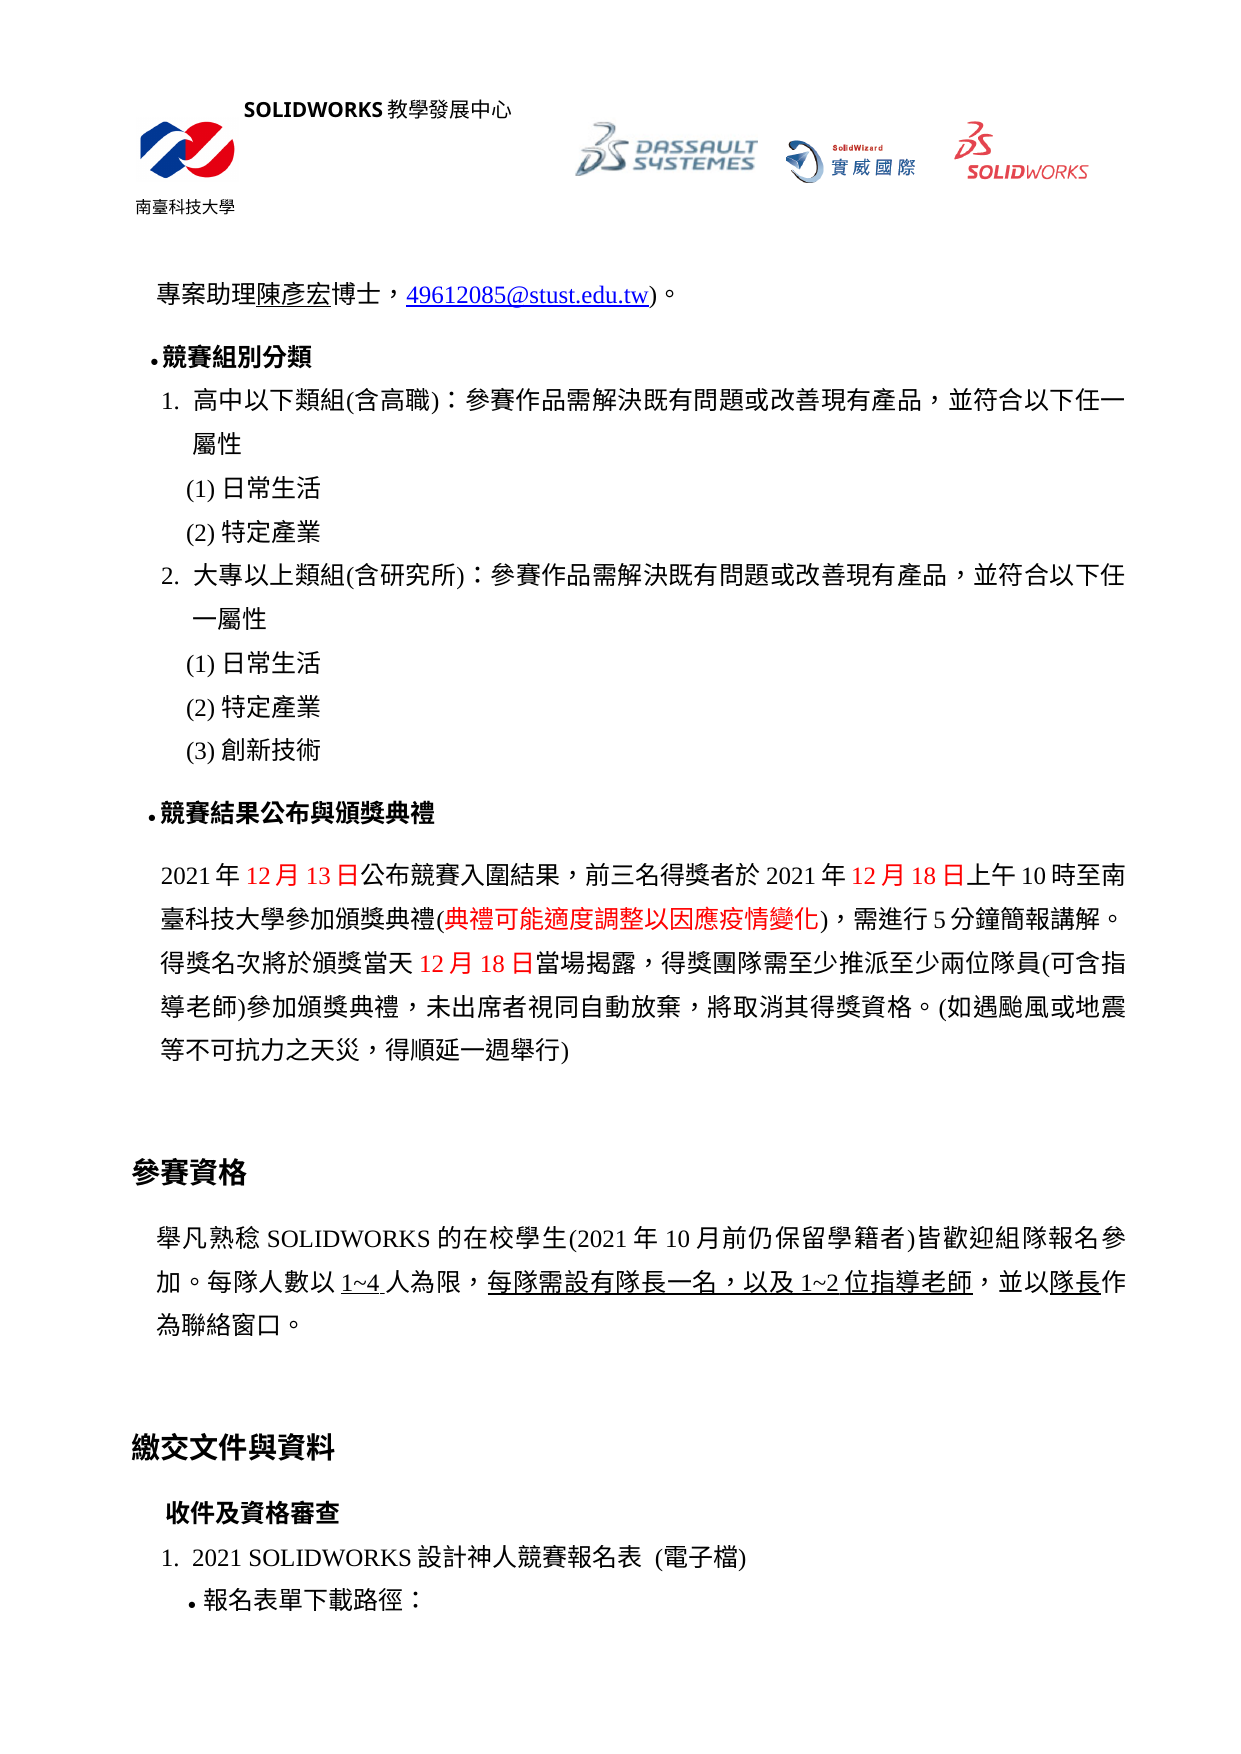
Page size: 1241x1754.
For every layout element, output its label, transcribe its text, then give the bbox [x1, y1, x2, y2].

table_header 活動時間與競賽方式 ● 收件、資格審查及競賽 自2021年5月1日起至2021年11月19日下午24時止(原訂10月15日截止，但因三級警戒導致作品產出延宕，故順延至11月19日截止收件)，郵寄繳交報名表紙本、作品說明書紙本與光碟(電子檔內容包含報名表、參賽者身份證+學生證正反面文件、作品說明書、檔案清單、SOLIDWORKS圖檔及其JPG渲染圖檔。若有動畫檔與分析報告，則視作品呈現需要檢附於光碟中)至活動承辦信箱(710 台南市永康區南臺街1號機械工程系，專案助理陳彥宏博士，49612085@stust.edu.tw)。 ● 競賽組別分類 1. 高中以下類組(含高職)：參賽作品需解決既有問題或改善現有產品，並符合以下任一屬性 (1) 日常生活 (2) 特定產業 2. 大專以上類組(含研究所)：參賽作品需解決既有問題或改善現有產品，並符合以下任一屬性 (1) 日常生活 (2) 特定產業 (3) 創新技術 ● 競賽結果公布與頒獎典禮 2021年12月13日公布競賽入圍結果，前三名得獎者於2021年12月18日上午10時至南臺科技大學參加頒獎典禮(典禮可能適度調整以因應疫情變化)，需進行5分鐘簡報講解。得獎名次將於頒獎當天12月18日當場揭露，得獎團隊需至少推派至少兩位隊員(可含指導老師)參加頒獎典禮，未出席者視同自動放棄，將取消其得獎資格。(如遇颱風或地震等不可抗力之天災，得順延一週舉行) 參賽資格 舉凡熟稔SOLIDWORKS的在校學生(2021年10月前仍保留學籍者)皆歡迎組隊報名參加。每隊人數以1~4人為限，每隊需設有隊長一名，以及1~2位指導老師，並以隊長作為聯絡窗口。 繳交文件與資料 收件及資格審查 1. 2021 SOLIDWORKS設計神人競賽報名表 (電子檔) ● 報名表單下載路徑： 南臺科技大學首頁→學術單位→機械工程系→最新消息→競賽相關訊息→2021 SOLIDWORKS設計神人競賽 2. 參賽資格證明：學生證與身分證正反面數位照片 (電子檔，可掃描或手機拍攝，但內容須清晰。) 備註：此資料僅為確認參賽資格，主辦單位承諾將不挪作他用。 3. 光碟封面請註明：隊伍名稱、組員姓名、指導老師姓名  ● 請將所有資料(電子檔內容包含報名表、參賽者身份證明文件、作品說明書、檔案清單、SOLIDWORKS圖檔及其JPG渲染圖檔。若有動畫檔、實體影像與分析報告，則視作品呈現需要檢附於光碟中)整合為一份資料夾，名稱請註明：2021 SOLIDWORKS設計神人競賽-隊伍名稱-隊長姓名，連同書面資料(報名表與作品說明書紙本)寄至承辦人專案助理陳彥宏博士信箱(地址：710 臺南市永康區南臺街1號機械工程系)。 注意事項： (1) 作品說明書以A4大小10頁為限，格式綱目如下 (I) 封面: 作品、隊伍與組員名稱 (II) 創作理念 (III) 設計內涵與圖面(或實體)解說 (IV) 實際應用與延伸價值性 (2) JPG渲染圖檔將作為最終決選評審評定的參考資料之一 (3) 動畫檔尺寸為4:3，影片長度3分鐘以內 (4) 提供分析報告者可獲得初選總分1至3分的加分，依報告內容完整度而定 (5) 實體組須以至少6張各種角度相機拍攝的影像檔展現，而實體成品得以3D 列印施作 評審標準 ● 資格審查及評審方式 1. 參賽者資格以書面審查為主，除了鼓勵參賽者預先上網登錄以加速審核資格之外，同時宜確認是否以合法SOLIDWORKS軟體產出作品。參賽作品內容審查則以參賽隊伍電子檔進行實質審查，實體作品須以至少6張各種角度相機拍攝的影像檔展現，針對設計與分析完整性、創作議題與精神、技術創新與新穎性、可製造性與價值等，進行評審參賽作品之作業。設計類作品如有實體作品或分析文件內容者，享有額外加分之優待。 2. 預計12月13日公佈獲獎團隊(不公告名次)，並以e-mail寄送獲獎通知書和頒獎典禮說明。獲獎團隊請於收到通知書之日起至12月16日下午24時止，繳交頒獎典禮參加人員名單。 ● 評審內容與評分標準 1. 創新性(40%) 2. 完整性(10%) 3. 技術難易度(20%) 4. 實際應用與延伸價值性(30%) 評選過程中，各項分數加總後，依總分高低排序。頒獎當天得獎者得將實體(高中組可以3D列印成品)陳列展示。參加大專組競賽的團隊，若有繳交分析報告者，將視報告內容的完整性，總分加1至3分。若評選結果有兩件以上同分，則由評審委員決議，評選出得獎隊伍。 獎勵辦法 高中以下組(實體或3D列印呈現，可額外加分) 1. 金牌獎一名，獎金伍仟元、團隊各員及指導老師頒發「2021 SOLIDWORKS設計神人競賽國高中/高職組 金牌獎」獎狀乙只。 2. 銀牌獎二名，獎金貳仟元、團隊各員及指導老師頒發「2021 SOLIDWORKS設計神人競賽國高中/高職組 銀牌獎」獎狀乙只。 3. 銅牌獎三名，獎金壹仟元、團隊各員及指導老師頒發「2021 SOLIDWORKS設計神人競賽國高中以下類組 銅牌獎」獎狀乙只。 4. 優選獎一名，團隊各員及指導老師頒發「2021 SOLIDWORKS設計神人競賽國高中以下類組 優選獎」獎狀乙只。 5. 佳作獎若干名，每隊團隊各員及指導老師頒發「2021 SOLIDWORKS設計神人競賽國高中以下類組 佳作獎」獎狀乙只。 大專以上組(實體或3D列印呈現，可額外加分) 1. 金牌獎一名，獎金玖仟元、學生團隊各員及指導老師頒發「2021 SOLIDWORKS設計神人競賽大專以上設計類組 金牌獎」獎狀乙只。 2. 銀牌獎二名，獎金伍仟元、學生團隊各員及指導老師頒發「2021 SOLIDWORKS設計神人競賽大專以上設計類組 銀牌獎」獎狀乙只。 3. 銅牌獎三名，獎金貳仟元、學生團隊各員及指導老師頒發「2021 SOLIDWORKS設計神人競賽大專以上設計類組 銅牌獎」獎狀乙只。 4. 優選獎一名，學生團隊各員及指導老師頒發「2021 SOLIDWORKS設計神人競賽大專以上設計類組 優選獎」獎狀乙只。 5. 佳作獎若干名，每隊團隊各員及指導老師頒發「2021 SOLIDWORKS設計神人競賽大專以上設計類組 佳作獎」獎狀乙只。 贊助單位 實威國際股份有限公司 主辦單位 南臺科技大學工學院機械工程系SOLIDWORKS教學發展中心 聯絡電話：06-2533131轉3546或手機0933669581，陳彥宏博士，E-mail：49612085@stust.edu.tw 指導單位 南臺科技大學教學發展中心(教育部高教深耕計畫) 注意事項 ● 參賽者於活動前皆需詳細閱讀「活動辦法」，並且接受本活動辦法之各項規定。若有登錄資料不實或違反本活動各項規範者，即自動喪失參加資格；如為得獎者，將取消其得獎資格。 ● 參賽者於活動期間內，請密切注意競賽官網公告及所提供之聯絡電子信箱訊息。 ● 參賽者須確保軟體與作品版權之合法性，並確實為所屬之作品，不得有冒用或盜用任何第三人之資料，如有不實情事將被取消參賽資格，一切法律責任概由參賽者自行負責。 ● 參賽者投稿作品之著作權將同意提供主辦單位做為日後活動之轉載刊登、連結或引述部份內容之使用。並且同意主辦單位將您的真實姓名、郵寄地址及聯絡電話做為贈獎(寄)發資料處理之用。 ● 如本活動因不可抗力之因素無法執行時，主辦單位有權決定取消、終止、修改或暫停本活動與延遲得獎公告。 ● 本辦法如有未盡事宜，得隨時補充或修正，將以主辦單位通知及競賽官網最新公告為準；主辦單位對於活動內容及獎項保有修改及最後解釋之權利。 ● 獲獎隊伍之健保補充費會自動由贊助經費中預先提撥，而獎金則以現金或禮券發放。 [131, 248, 1126, 1617]
